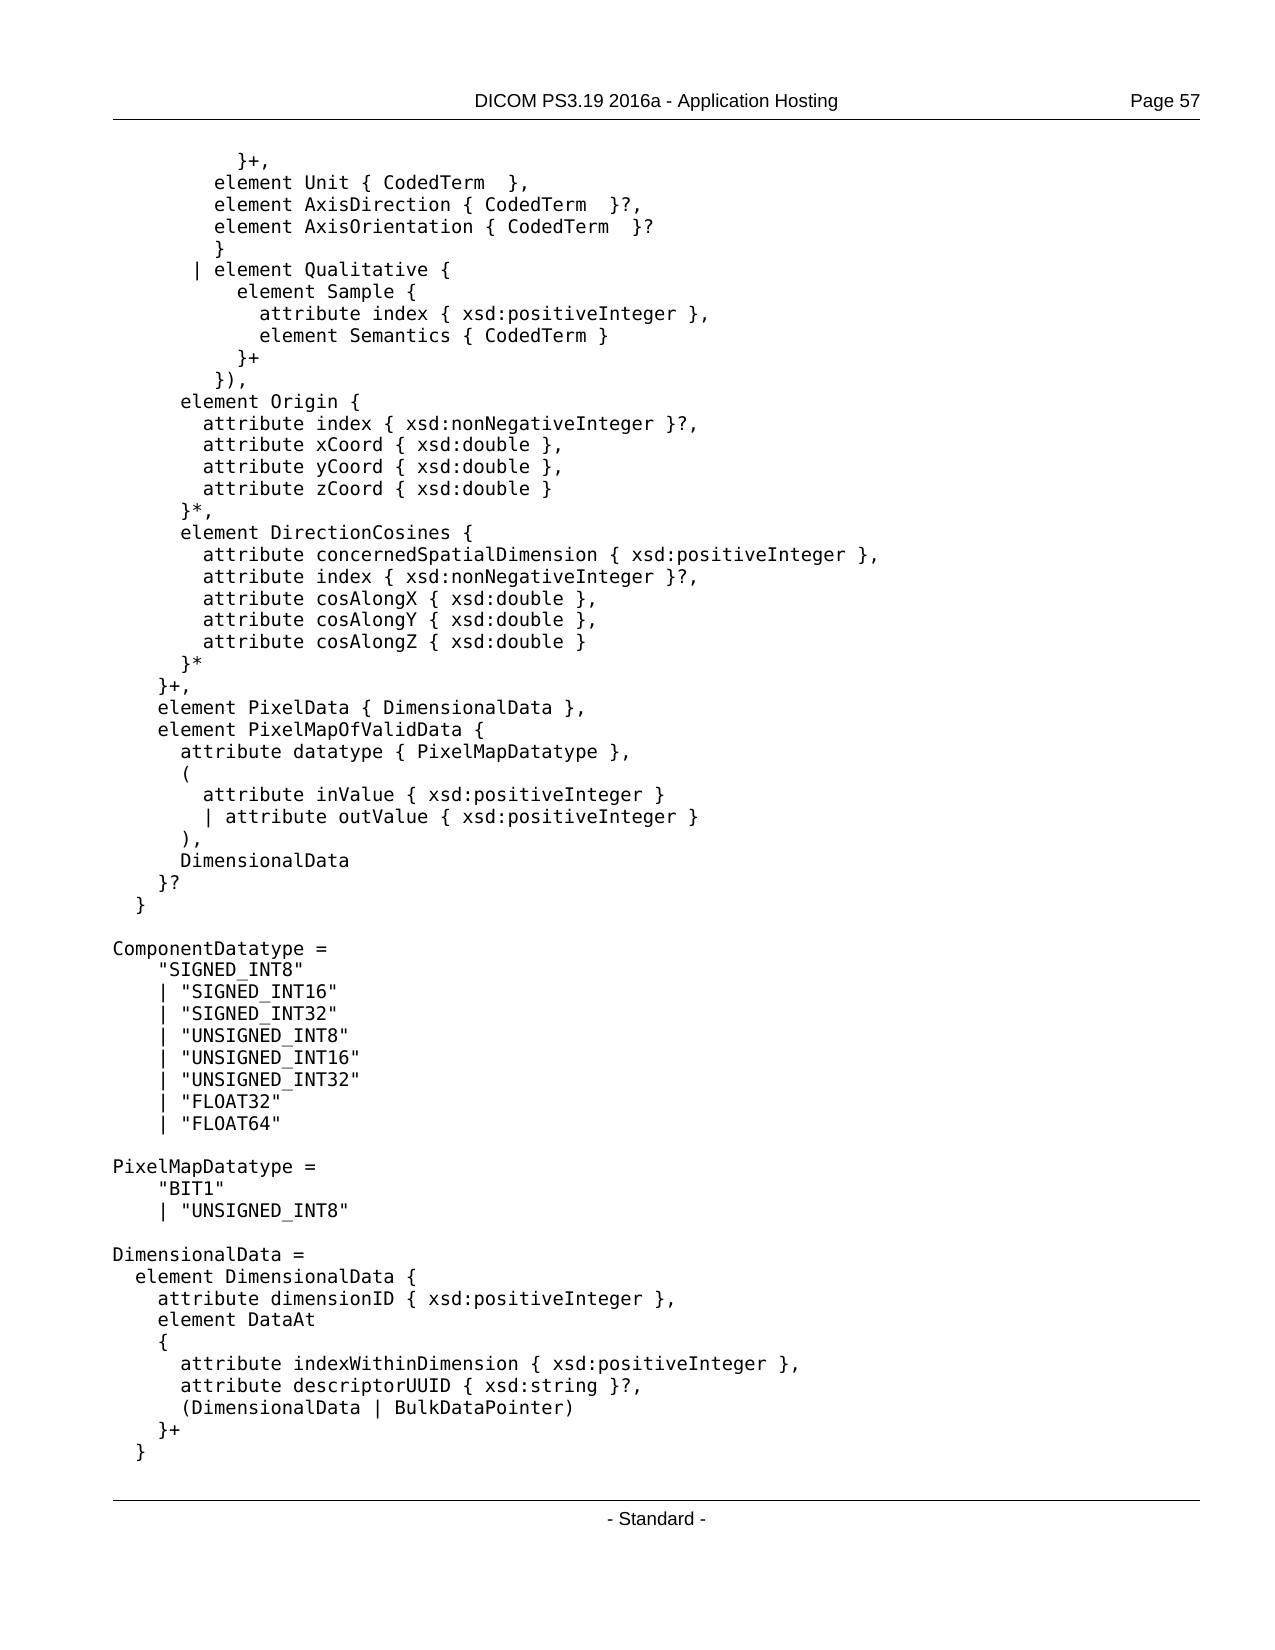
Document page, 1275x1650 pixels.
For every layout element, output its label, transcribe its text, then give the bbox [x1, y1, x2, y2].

text }+, element Unit { CodedTerm }, element AxisDirection { CodedTerm }?, element AxisOrientation { CodedTerm }? } | element Qualitative { element Sample { attribute index { xsd:positiveInteger }, element Semantics { CodedTerm } }+ }), element Origin { attribute index { xsd:nonNegativeInteger }?, attribute xCoord { xsd:double }, attribute yCoord { xsd:double }, attribute zCoord { xsd:double } }*, element DirectionCosines { attribute concernedSpatialDimension { xsd:positiveInteger }, attribute index { xsd:nonNegativeInteger }?, attribute cosAlongX { xsd:double }, attribute cosAlongY { xsd:double }, attribute cosAlongZ { xsd:double } }* }+, element PixelData { DimensionalData }, element PixelMapOfValidData { attribute datatype { PixelMapDatatype }, ( attribute inValue { xsd:positiveInteger } | attribute outValue { xsd:positiveInteger } ), DimensionalData }? } ComponentDatatype = "SIGNED_INT8" | "SIGNED_INT16" | "SIGNED_INT32" | "UNSIGNED_INT8" | "UNSIGNED_INT16" | "UNSIGNED_INT32" | "FLOAT32" | "FLOAT64" PixelMapDatatype = "BIT1" | "UNSIGNED_INT8" DimensionalData = element DimensionalData { attribute dimensionID { xsd:positiveInteger }, element DataAt { attribute indexWithinDimension { xsd:positiveInteger }, attribute descriptorUUID { xsd:string }?, (DimensionalData | BulkDataPointer) }+ } [112, 150, 1200, 1484]
